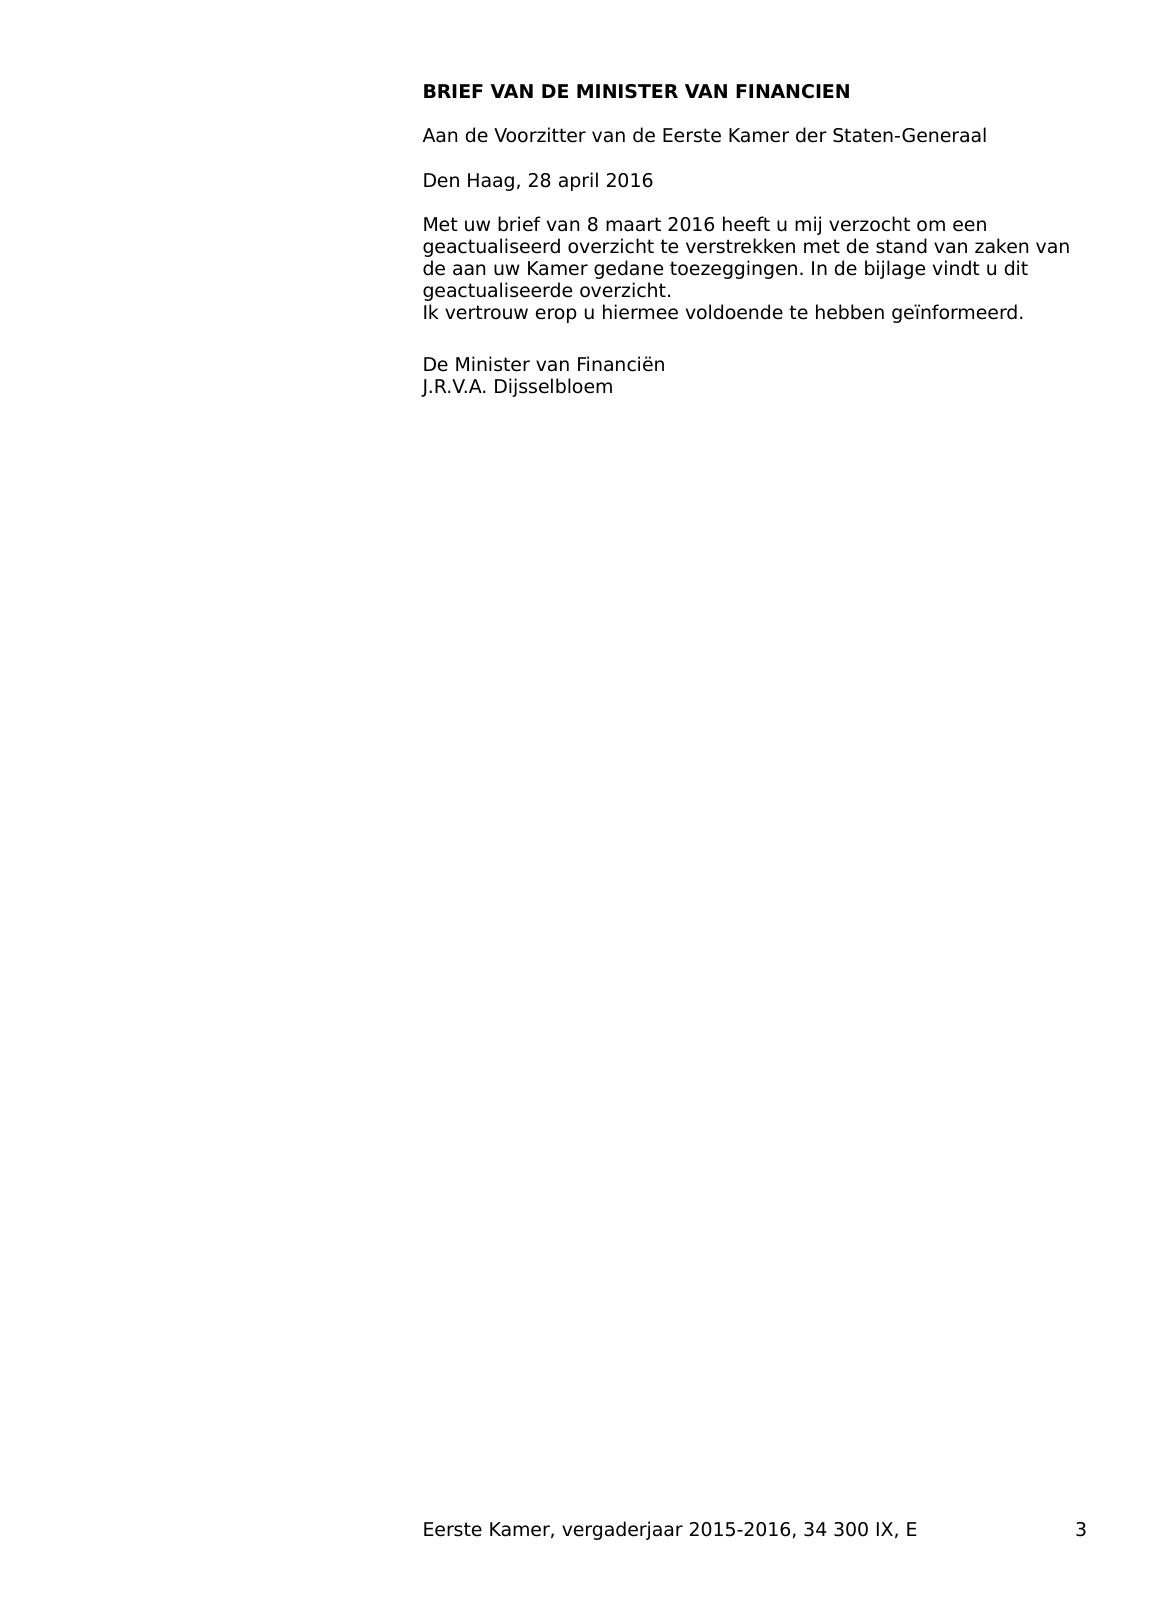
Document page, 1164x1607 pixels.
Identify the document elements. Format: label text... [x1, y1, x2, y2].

text Met uw brief van 8 maart 2016 heeft u mij verzocht om een geactualiseerd overzicht te verstrekken met de stand van zaken van de aan uw Kamer gedane toezeggingen. In de bijlage vindt u dit geactualiseerde overzicht. [422, 214, 1087, 302]
text Ik vertrouw erop u hiermee voldoende te hebben geïnformeerd. [422, 302, 1087, 324]
text Aan de Voorzitter van de Eerste Kamer der Staten-Generaal [422, 125, 1087, 147]
text Den Haag, 28 april 2016 [422, 169, 1087, 192]
text De Minister van Financiën J.R.V.A. Dijsselbloem [422, 354, 1087, 398]
subtitle BRIEF VAN DE MINISTER VAN FINANCIEN [422, 81, 1087, 103]
